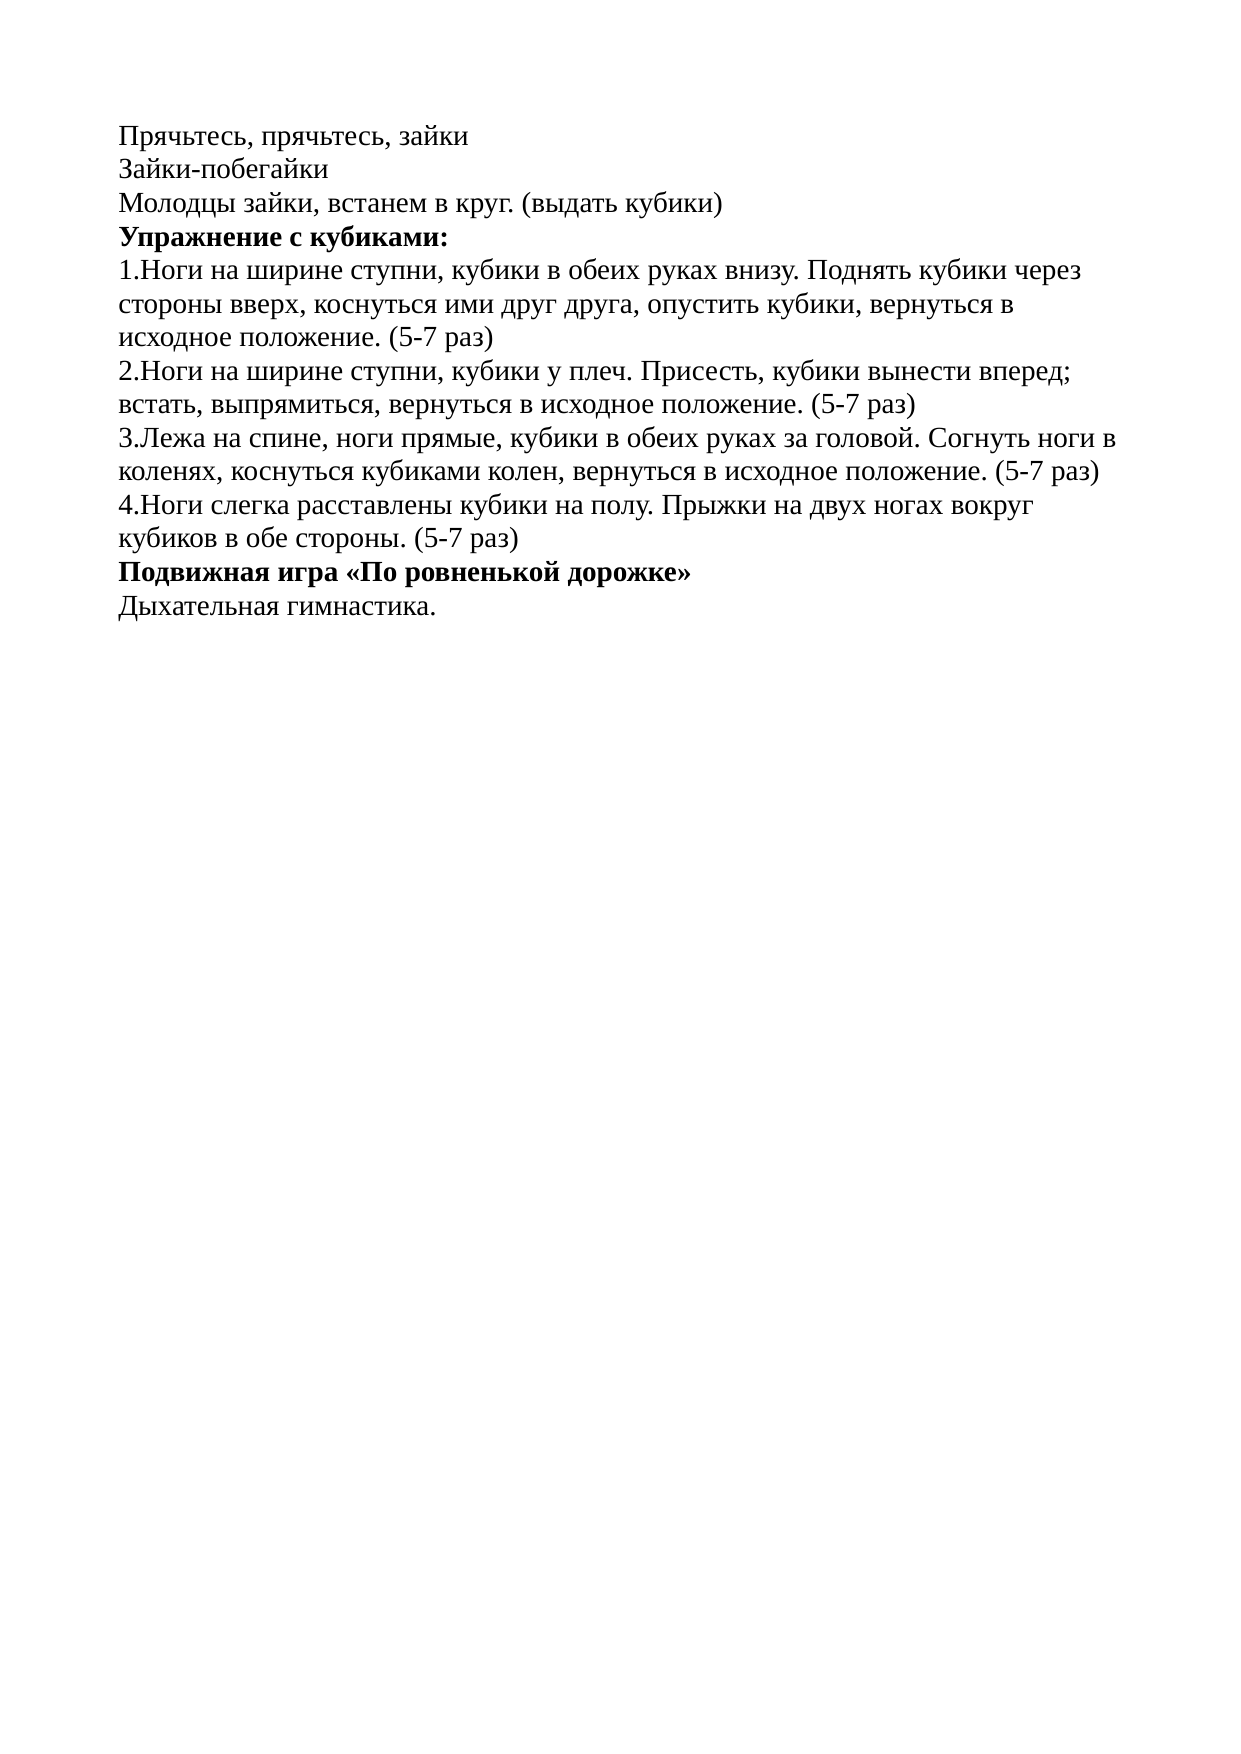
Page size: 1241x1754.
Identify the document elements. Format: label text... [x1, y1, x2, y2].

text Упражнение с кубиками: [118, 219, 1122, 252]
text 3.Лежа на спине, ноги прямые, кубики в обеих руках за головой. Согнуть ноги в коленях, коснуться кубиками колен, вернуться в исходное положение. (5-7 раз) [118, 420, 1122, 487]
text 2.Ноги на ширине ступни, кубики у плеч. Присесть, кубики вынести вперед; встать, выпрямиться, вернуться в исходное положение. (5-7 раз) [118, 353, 1122, 420]
text 1.Ноги на ширине ступни, кубики в обеих руках внизу. Поднять кубики через стороны вверх, коснуться ими друг друга, опустить кубики, вернуться в исходное положение. (5-7 раз) [118, 252, 1122, 353]
text Молодцы зайки, встанем в круг. (выдать кубики) [118, 185, 1122, 219]
text Прячьтесь, прячьтесь, зайки Зайки-побегайки [118, 118, 1122, 185]
text Дыхательная гимнастика. [118, 588, 1122, 621]
text Подвижная игра «По ровненькой дорожке» [118, 554, 1122, 588]
text 4.Ноги слегка расставлены кубики на полу. Прыжки на двух ногах вокруг кубиков в обе стороны. (5-7 раз) [118, 487, 1122, 554]
